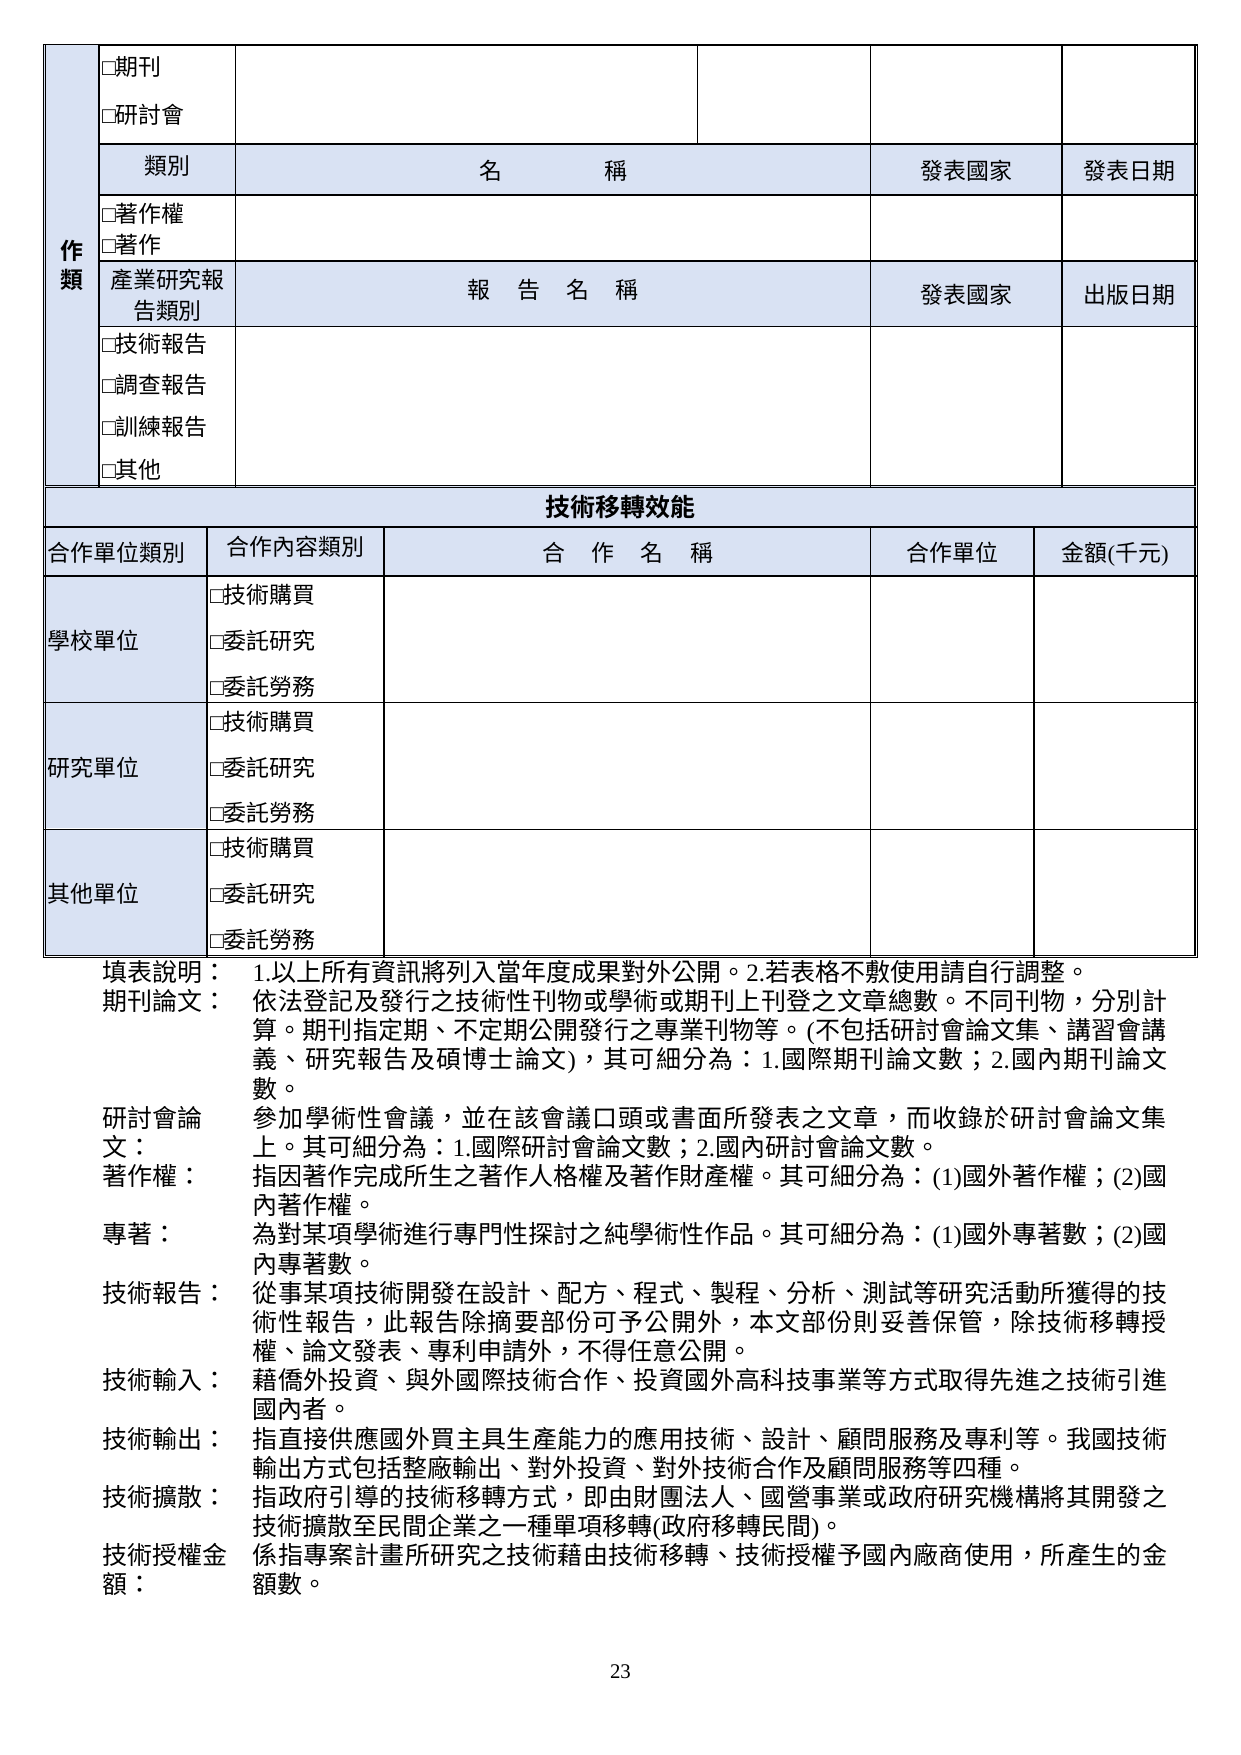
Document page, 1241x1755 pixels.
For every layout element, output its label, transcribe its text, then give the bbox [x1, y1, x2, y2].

table_cell [871, 196, 1061, 260]
table_cell 類別 [100, 145, 235, 194]
table_cell □著作權 □著作 [100, 196, 235, 260]
table_cell 技術授權金額： [99, 1541, 249, 1600]
table_cell [1170, 1483, 1196, 1541]
table_cell □期刊 □研討會 [100, 46, 235, 143]
table_cell 著作權： [99, 1162, 249, 1221]
table_cell [1170, 1425, 1196, 1483]
table_cell [1170, 1279, 1196, 1366]
table_cell 填表說明： [99, 958, 249, 987]
table_cell [44, 1104, 99, 1162]
table_cell 學校單位 [46, 577, 206, 702]
table_cell [1170, 1162, 1196, 1221]
table_cell [44, 987, 99, 1104]
table_cell [1035, 703, 1194, 828]
table_cell [871, 703, 1033, 828]
table_cell 1.以上所有資訊將列入當年度成果對外公開。2.若表格不敷使用請自行調整。 [250, 958, 1170, 987]
table_cell 技術移轉效能 [46, 488, 1194, 526]
table_cell [871, 46, 1061, 143]
table_cell [1063, 196, 1194, 260]
table_cell 研究單位 [46, 703, 206, 828]
table_cell 金額(千元) [1035, 528, 1194, 575]
table_cell 研討會論文： [99, 1104, 249, 1162]
table_cell 為對某項學術進行專門性探討之純學術性作品。其可細分為：(1)國外專著數；(2)國內專著數。 [250, 1221, 1170, 1279]
table_cell [1035, 830, 1194, 955]
table_cell [698, 46, 870, 143]
table_cell 報告名稱 [236, 262, 870, 326]
table_cell □技術購買 □委託研究 □委託勞務 [208, 703, 383, 828]
table_cell 名稱 [236, 145, 870, 194]
table_cell [1170, 1541, 1196, 1600]
table_cell [1170, 958, 1196, 987]
table_cell [1035, 577, 1194, 702]
table_cell 作類 [46, 45, 98, 485]
table_cell [385, 577, 870, 702]
table_cell [871, 327, 1061, 485]
table_cell [236, 46, 697, 143]
table_cell [44, 1221, 99, 1279]
table_cell 技術擴散： [99, 1483, 249, 1541]
table_cell 發表日期 [1063, 145, 1194, 194]
table_cell [44, 1541, 99, 1600]
table_cell □技術購買 □委託研究 □委託勞務 [208, 830, 383, 955]
table_cell [44, 1425, 99, 1483]
table_cell 指政府引導的技術移轉方式，即由財團法人、國營事業或政府研究機構將其開發之技術擴散至民間企業之一種單項移轉(政府移轉民間)。 [250, 1483, 1170, 1541]
table_cell [1063, 327, 1194, 485]
table_cell [1170, 1104, 1196, 1162]
table_cell [44, 958, 99, 987]
table_cell □技術報告 □調查報告 □訓練報告 □其他 [100, 327, 235, 485]
table_cell [1063, 46, 1194, 143]
table_cell [871, 577, 1033, 702]
table_cell [44, 1162, 99, 1221]
table_cell 技術輸出： [99, 1425, 249, 1483]
table_cell 發表國家 [871, 145, 1061, 194]
table_cell 合作內容類別 [208, 528, 383, 575]
table_cell 合作單位類別 [46, 528, 206, 575]
table_cell [1170, 987, 1196, 1104]
table_cell [871, 830, 1033, 955]
table_cell [1170, 1221, 1196, 1279]
table_cell [44, 1483, 99, 1541]
table_cell [236, 196, 870, 260]
table_cell [385, 830, 870, 955]
table_cell [1170, 1366, 1196, 1425]
table_cell 技術輸入： [99, 1366, 249, 1425]
table_cell [44, 1366, 99, 1425]
table_cell 合作名稱 [385, 528, 870, 575]
table_cell 其他單位 [46, 830, 206, 955]
table_cell [236, 327, 870, 485]
table_cell 發表國家 [871, 262, 1061, 326]
table_cell 從事某項技術開發在設計、配方、程式、製程、分析、測試等研究活動所獲得的技術性報告，此報告除摘要部份可予公開外，本文部份則妥善保管，除技術移轉授權、論文發表、專利申請外，不得任意公開。 [250, 1279, 1170, 1366]
table_cell 技術報告： [99, 1279, 249, 1366]
table_cell 藉僑外投資、與外國際技術合作、投資國外高科技事業等方式取得先進之技術引進國內者。 [250, 1366, 1170, 1425]
table_cell [44, 1279, 99, 1366]
table_cell 專著： [99, 1221, 249, 1279]
table_cell 係指專案計畫所研究之技術藉由技術移轉、技術授權予國內廠商使用，所產生的金額數。 [250, 1541, 1170, 1600]
table_cell 產業研究報告類別 [100, 262, 235, 326]
table_cell 合作單位 [871, 528, 1033, 575]
table_cell 期刊論文： [99, 987, 249, 1104]
table_cell □技術購買 □委託研究 □委託勞務 [208, 577, 383, 702]
table_cell 指因著作完成所生之著作人格權及著作財產權。其可細分為：(1)國外著作權；(2)國內著作權。 [250, 1162, 1170, 1221]
table_cell 出版日期 [1063, 262, 1194, 326]
table_cell 參加學術性會議，並在該會議口頭或書面所發表之文章，而收錄於研討會論文集上。其可細分為：1.國際研討會論文數；2.國內研討會論文數。 [250, 1104, 1170, 1162]
table_cell 依法登記及發行之技術性刊物或學術或期刊上刊登之文章總數。不同刊物，分別計算。期刊指定期、不定期公開發行之專業刊物等。(不包括研討會論文集、講習會講義、研究報告及碩博士論文)，其可細分為：1.國際期刊論文數；2.國內期刊論文數。 [250, 987, 1170, 1104]
table_cell [385, 703, 870, 828]
table_cell 指直接供應國外買主具生產能力的應用技術、設計、顧問服務及專利等。我國技術輸出方式包括整廠輸出、對外投資、對外技術合作及顧問服務等四種。 [250, 1425, 1170, 1483]
